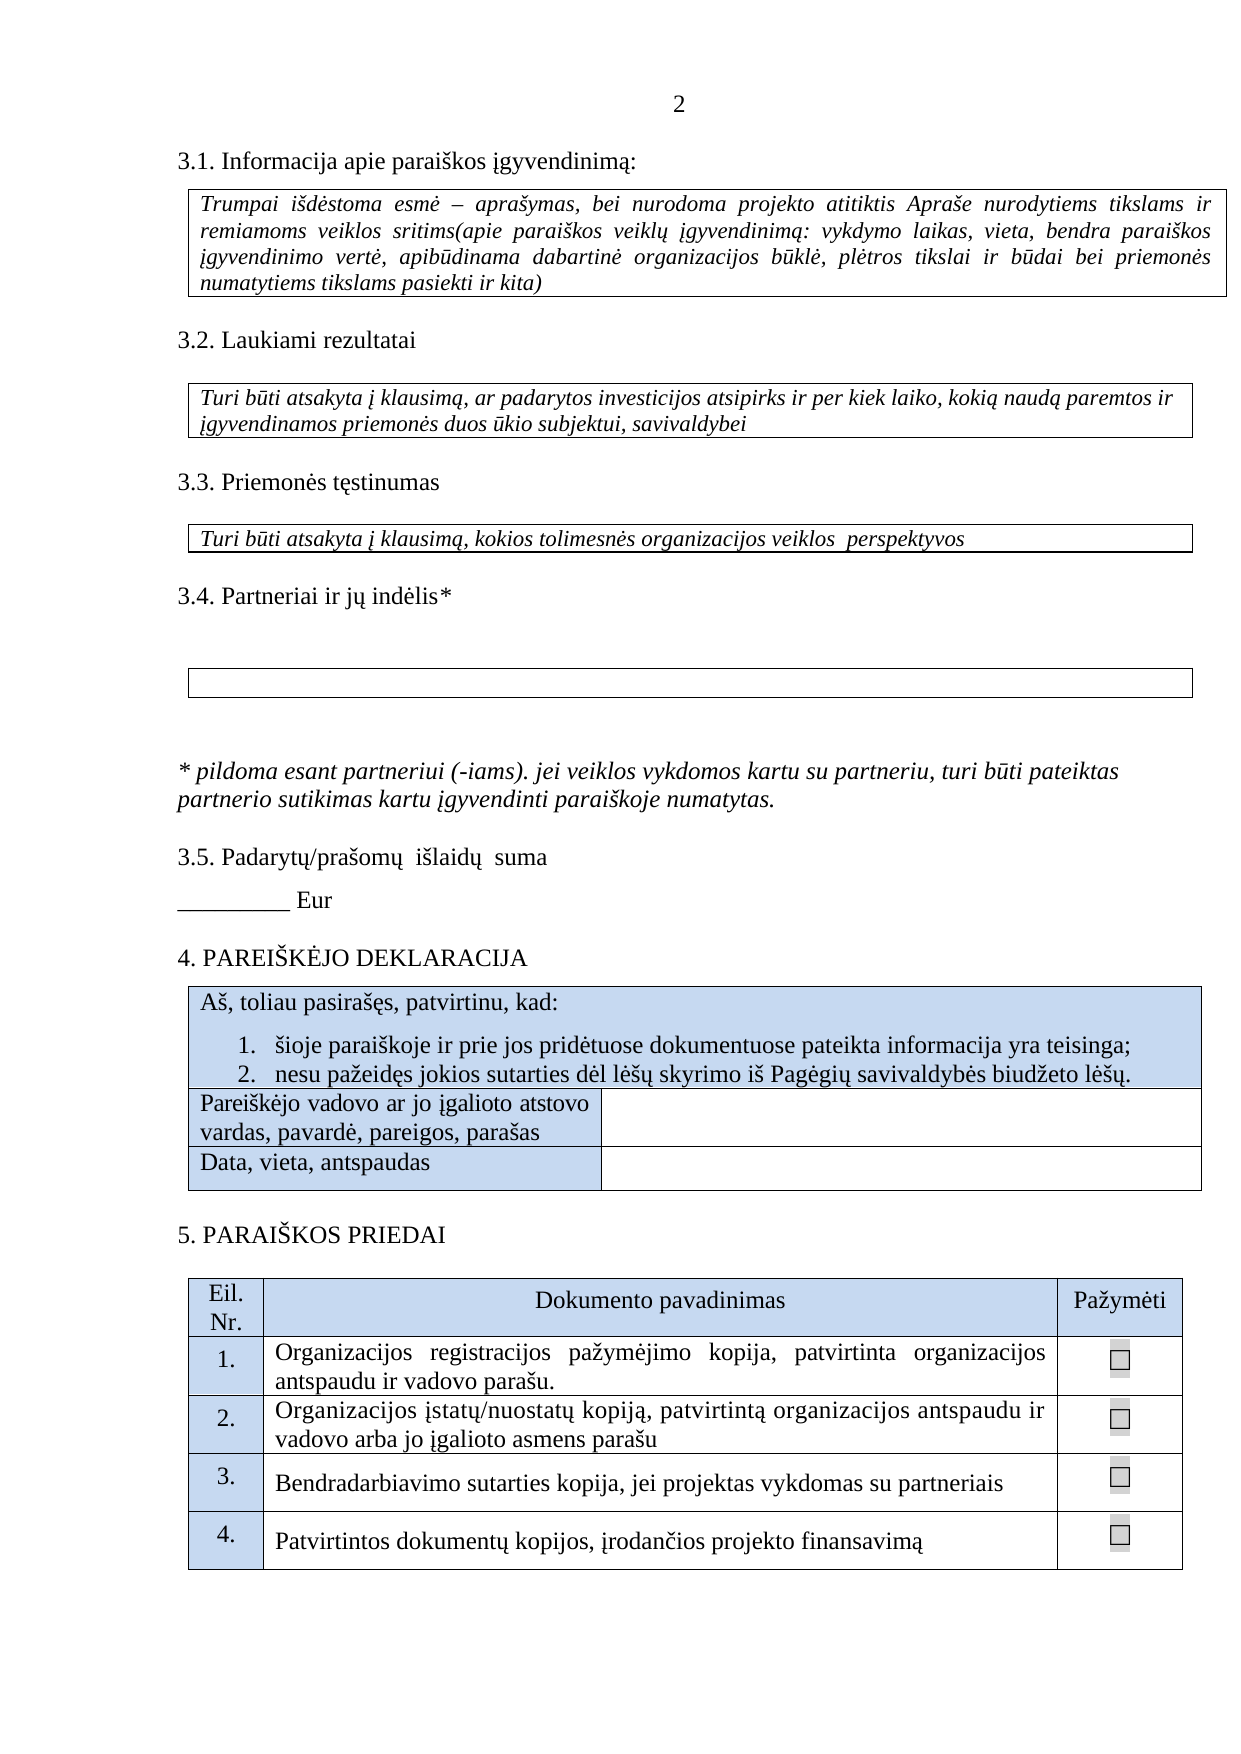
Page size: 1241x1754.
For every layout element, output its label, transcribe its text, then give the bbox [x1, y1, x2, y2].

table_cell Patvirtintos dokumentų kopijos, įrodančios projekto finansavimą [264, 1512, 1057, 1569]
text 3.1. Informacija apie paraiškos įgyvendinimą: [177, 146, 1181, 175]
table_cell □ [1058, 1337, 1182, 1394]
text 5. PARAIŠKOS PRIEDAI [177, 1220, 1181, 1249]
table_cell Bendradarbiavimo sutarties kopija, jei projektas vykdomas su partneriais [264, 1454, 1057, 1511]
table_header Trumpai išdėstoma esmė – aprašymas, bei nurodoma projekto atitiktis Apraše nurodytiems tikslams ir remiamoms veiklos sritims(apie paraiškos veiklų įgyvendinimą: vykdymo laikas, vieta, bendra paraiškos įgyvendinimo vertė, apibūdinama dabartinė organizacijos būklė, plėtros tikslai ir būdai bei priemonės numatytiems tikslams pasiekti ir kita) [189, 190, 1226, 296]
table_header Dokumento pavadinimas [264, 1279, 1057, 1336]
table_cell [602, 1089, 1201, 1146]
text 3.2. Laukiami rezultatai [177, 326, 1181, 354]
text 3.5. Padarytų/prašomų išlaidų suma [177, 842, 1181, 871]
table_cell 2. [189, 1396, 263, 1453]
table_header Pažymėti [1058, 1279, 1182, 1336]
table_header [189, 669, 1192, 697]
table_cell 4. [189, 1512, 263, 1569]
table_header Eil. Nr. [189, 1279, 263, 1336]
text _________ Eur [177, 885, 1181, 914]
table_cell Pareiškėjo vadovo ar jo įgalioto atstovo vardas, pavardė, pareigos, parašas [189, 1089, 601, 1146]
table_cell Organizacijos registracijos pažymėjimo kopija, patvirtinta organizacijos antspaudu ir vadovo parašu. [264, 1337, 1057, 1394]
table_cell □ [1058, 1512, 1182, 1569]
table_header Turi būti atsakyta į klausimą, kokios tolimesnės organizacijos veiklos perspektyvos [189, 525, 1192, 551]
table_cell □ [1058, 1396, 1182, 1453]
table_header Aš, toliau pasirašęs, patvirtinu, kad: 1. šioje paraiškoje ir prie jos pridėtuose dokumentuose pateikta informacija yra teisinga; 2. nesu pažeidęs jokios sutarties dėl lėšų skyrimo iš Pagėgių savivaldybės biudžeto lėšų. [189, 987, 1201, 1087]
text 3.3. Priemonės tęstinumas [177, 467, 1181, 495]
table_cell 1. [189, 1337, 263, 1394]
text 4. PAREIŠKĖJO DEKLARACIJA [177, 943, 1181, 971]
text 3.4. Partneriai ir jų indėlis* [177, 581, 1181, 610]
text * pildoma esant partneriui (-iams). jei veiklos vykdomos kartu su partneriu, turi būti pateiktas partnerio sutikimas kartu įgyvendinti paraiškoje numatytas. [177, 756, 1181, 813]
table_cell 3. [189, 1454, 263, 1511]
table_cell □ [1058, 1454, 1182, 1511]
table_header Turi būti atsakyta į klausimą, ar padarytos investicijos atsipirks ir per kiek laiko, kokią naudą paremtos ir įgyvendinamos priemonės duos ūkio subjektui, savivaldybei [189, 384, 1192, 437]
table_cell Organizacijos įstatų/nuostatų kopiją, patvirtintą organizacijos antspaudu ir vadovo arba jo įgalioto asmens parašu [264, 1396, 1057, 1453]
table_cell [602, 1147, 1201, 1190]
table_cell Data, vieta, antspaudas [189, 1147, 601, 1190]
